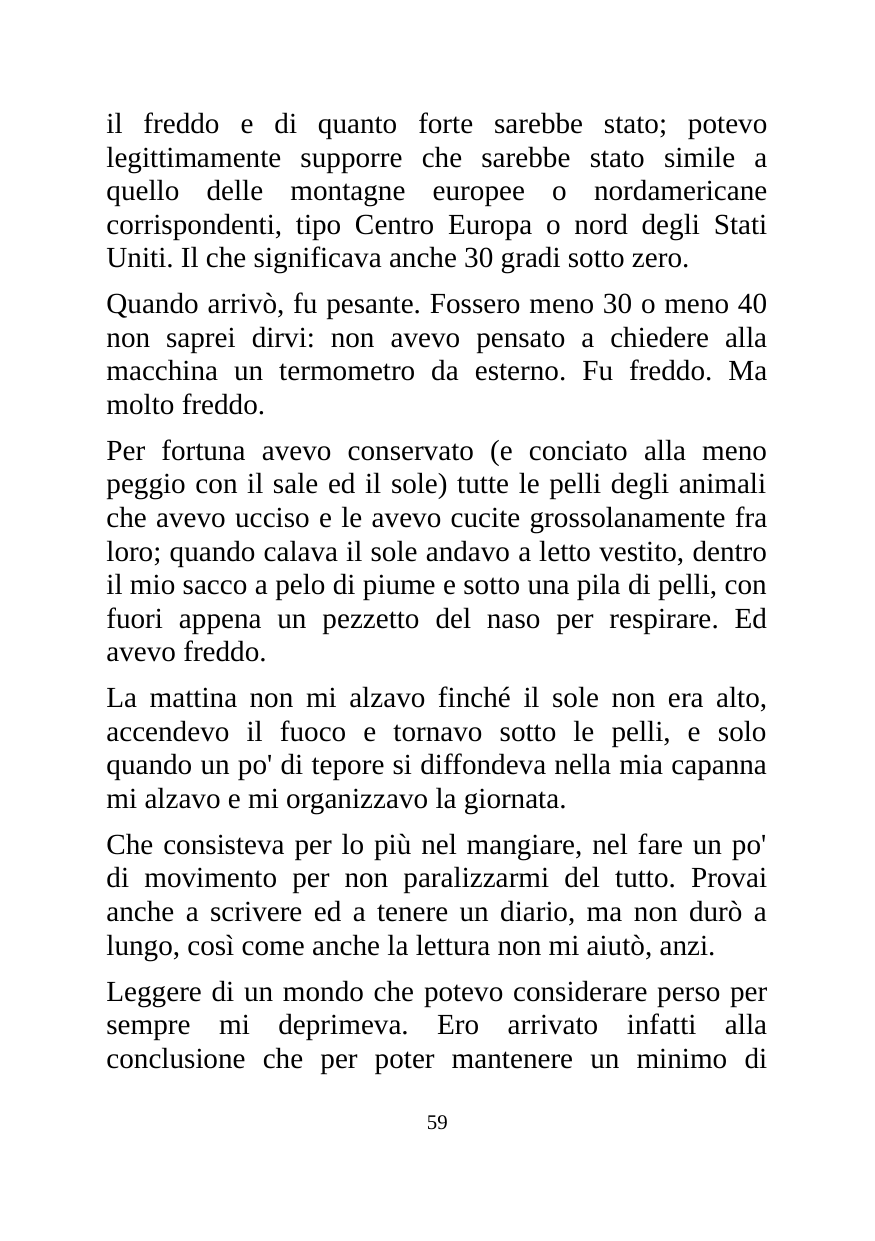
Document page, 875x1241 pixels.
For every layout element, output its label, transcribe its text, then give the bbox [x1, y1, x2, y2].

text il freddo e di quanto forte sarebbe stato; potevo legittimamente supporre che sarebbe stato simile a quello delle montagne europee o nordamericane corrispondenti, tipo Centro Europa o nord degli Stati Uniti. Il che significava anche 30 gradi sotto zero. [106, 106, 768, 274]
text Per fortuna avevo conservato (e conciato alla meno peggio con il sale ed il sole) tutte le pelli degli animali che avevo ucciso e le avevo cucite grossolanamente fra loro; quando calava il sole andavo a letto vestito, dentro il mio sacco a pelo di piume e sotto una pila di pelli, con fuori appena un pezzetto del naso per respirare. Ed avevo freddo. [106, 433, 768, 668]
text La mattina non mi alzavo finché il sole non era alto, accendevo il fuoco e tornavo sotto le pelli, e solo quando un po' di tepore si diffondeva nella mia capanna mi alzavo e mi organizzavo la giornata. [106, 680, 768, 814]
text Quando arrivò, fu pesante. Fossero meno 30 o meno 40 non saprei dirvi: non avevo pensato a chiedere alla macchina un termometro da esterno. Fu freddo. Ma molto freddo. [106, 286, 768, 421]
text Leggere di un mondo che potevo considerare perso per sempre mi deprimeva. Ero arrivato infatti alla conclusione che per poter mantenere un minimo di [106, 974, 768, 1074]
text Che consisteva per lo più nel mangiare, nel fare un po' di movimento per non paralizzarmi del tutto. Provai anche a scrivere ed a tenere un diario, ma non durò a lungo, così come anche la lettura non mi aiutò, anzi. [106, 827, 768, 961]
